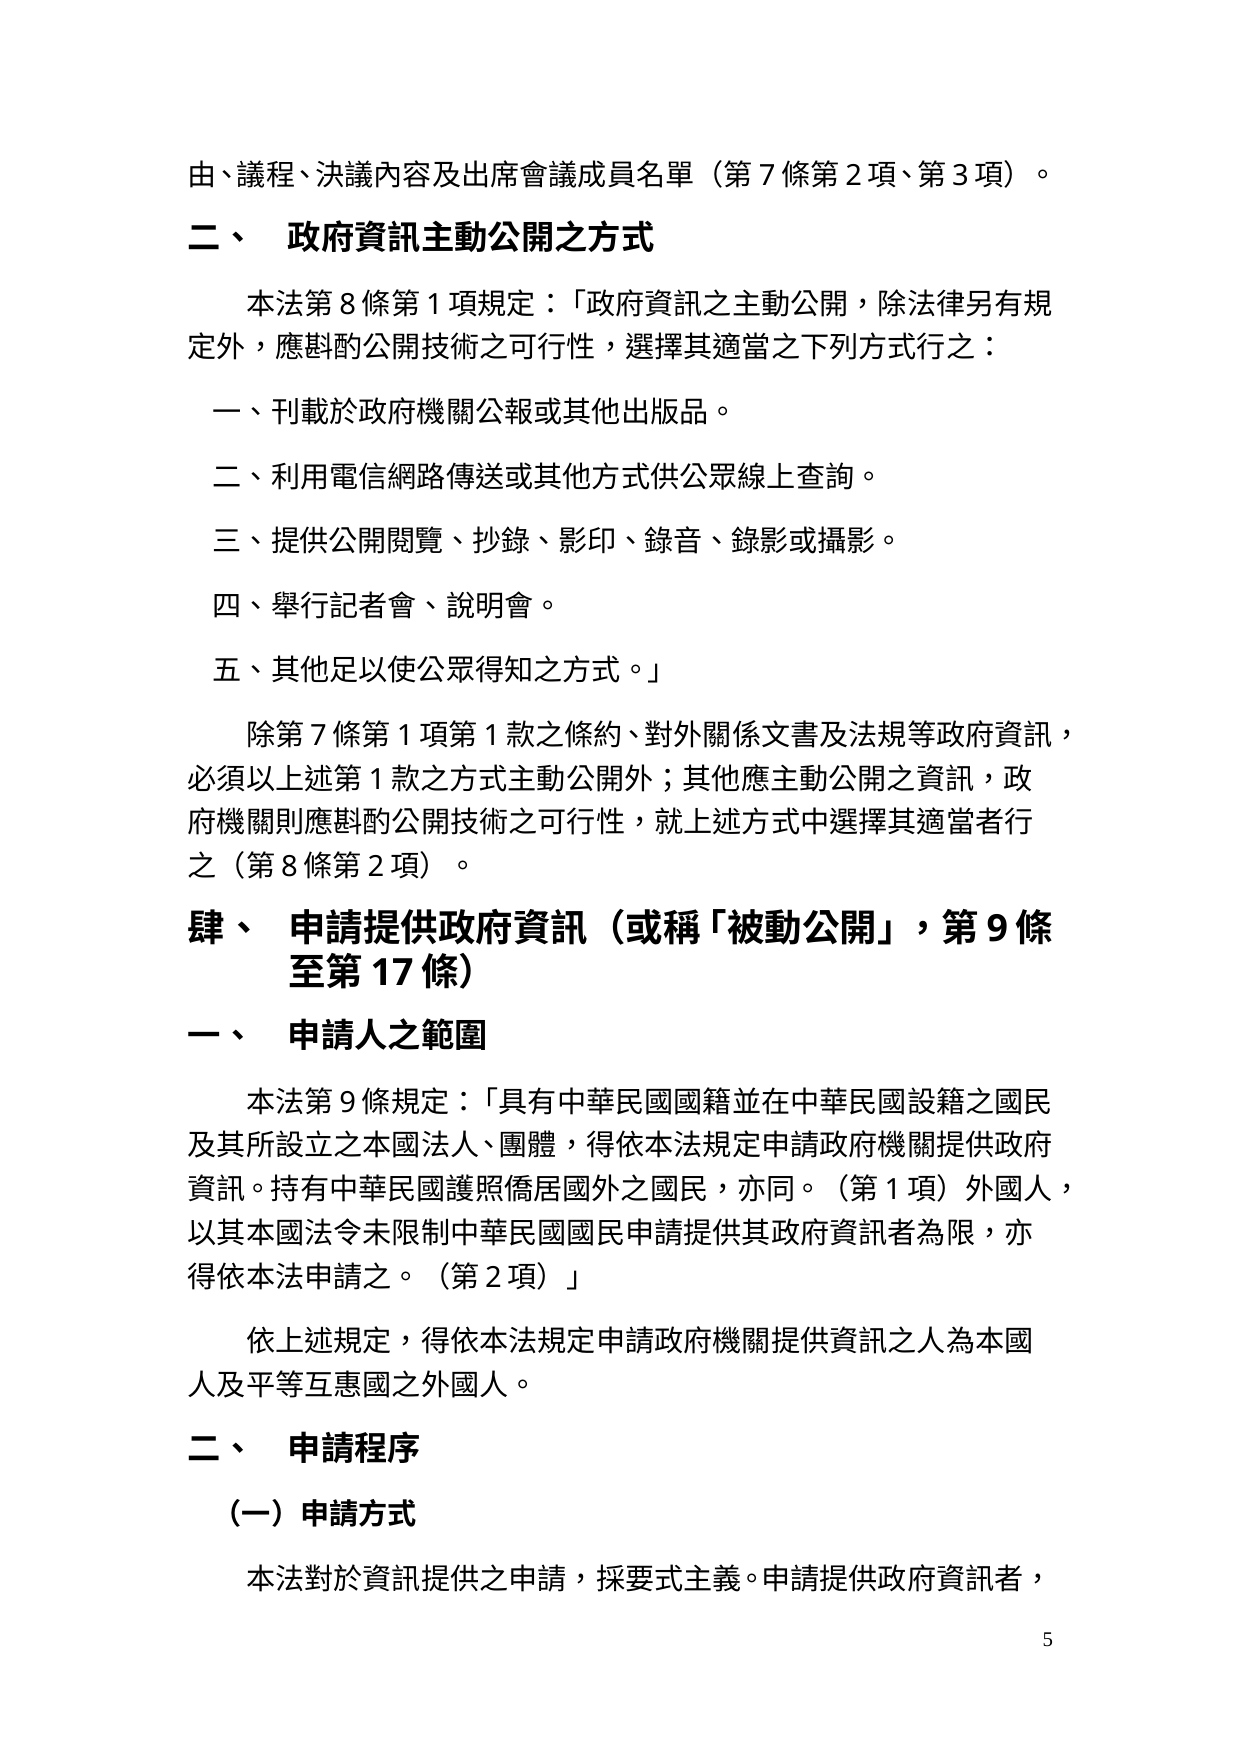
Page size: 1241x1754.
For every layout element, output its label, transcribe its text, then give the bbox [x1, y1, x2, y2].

subtitle 申請提供政府資訊（或稱「被動公開」，第9條至第17條） [187, 906, 1053, 994]
subtitle 申請人之範圍 [187, 1012, 1053, 1056]
text 本法第9條規定：「具有中華民國國籍並在中華民國設籍之國民及其所設立之本國法人、團體，得依本法規定申請政府機關提供政府資訊。持有中華民國護照僑居國外之國民，亦同。（第1項）外國人，以其本國法令未限制中華民國國民申請提供其政府資訊者為限，亦得依本法申請之。（第2項）」 [187, 1077, 1053, 1296]
text 上開第5款所稱「研究報告」，專指由政府機關編列預算委託專家、學者進行之報告或派赴國外從事考察、進修、研究或實習人員所提出之報告而言。又上開第10款所稱「合議制機關之會議紀錄」，指由依法獨立行使職權之成員組成之決策性機關，其所審議議案之案由、議程、決議內容及出席會議成員名單（第7條第2項、第3項）。 [187, 150, 1053, 194]
text 四、舉行記者會、說明會。 [212, 581, 1053, 625]
subtitle 申請程序 [187, 1425, 1053, 1469]
text 除第7條第1項第1款之條約、對外關係文書及法規等政府資訊，必須以上述第1款之方式主動公開外；其他應主動公開之資訊，政府機關則應斟酌公開技術之可行性，就上述方式中選擇其適當者行之（第8條第2項）。 [187, 710, 1053, 885]
text 本法第8條第1項規定：「政府資訊之主動公開，除法律另有規定外，應斟酌公開技術之可行性，選擇其適當之下列方式行之： [187, 279, 1053, 367]
text 依上述規定，得依本法規定申請政府機關提供資訊之人為本國人及平等互惠國之外國人。 [187, 1317, 1053, 1404]
text 二、利用電信網路傳送或其他方式供公眾線上查詢。 [212, 452, 1053, 496]
text 三、提供公開閱覽、抄錄、影印、錄音、錄影或攝影。 [212, 517, 1053, 560]
text 本法對於資訊提供之申請，採要式主義。申請提供政府資訊者， [187, 1554, 1053, 1598]
text 五、其他足以使公眾得知之方式。」 [212, 646, 1053, 689]
subtitle 政府資訊主動公開之方式 [187, 214, 1053, 258]
subtitle （一）申請方式 [212, 1489, 1053, 1533]
text 一、刊載於政府機關公報或其他出版品。 [212, 387, 1053, 431]
